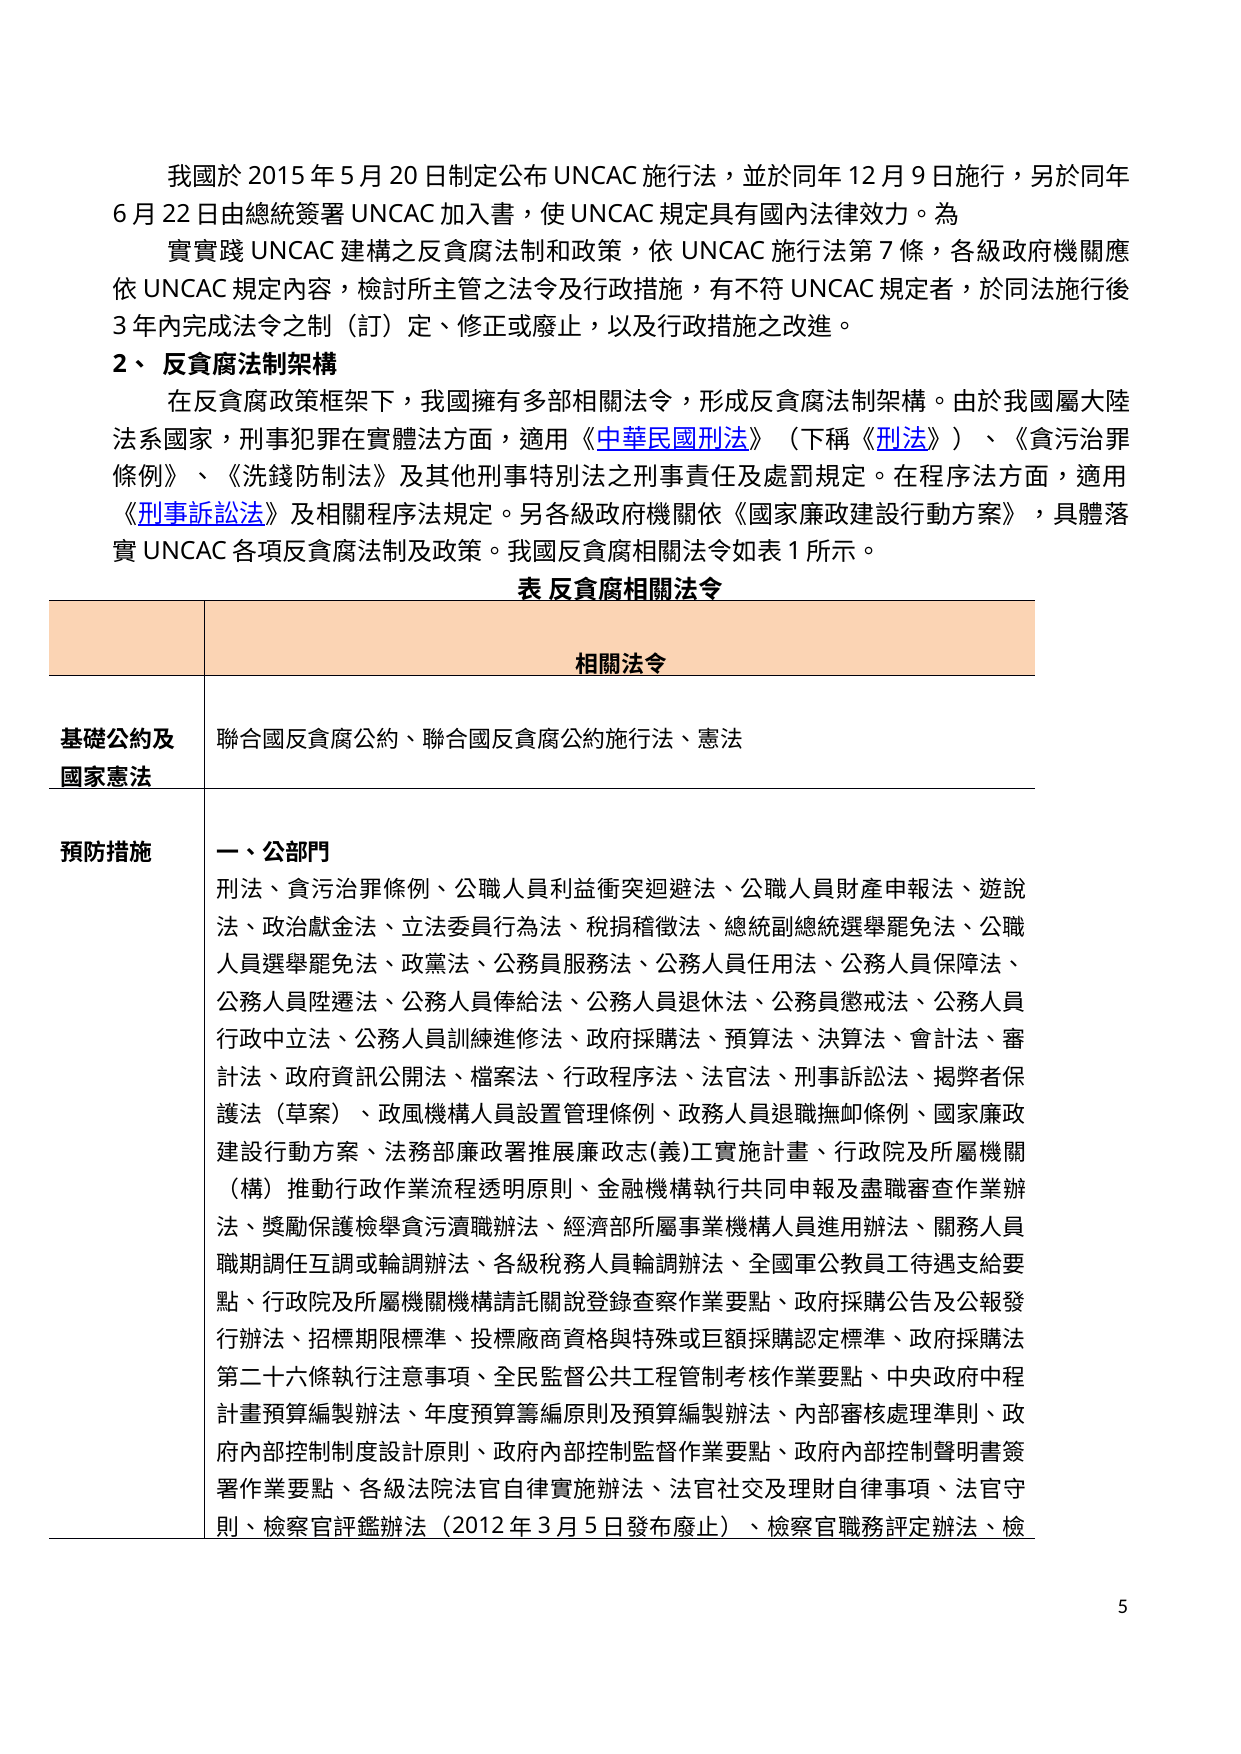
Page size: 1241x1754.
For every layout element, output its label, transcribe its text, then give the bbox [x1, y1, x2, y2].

list 反貪腐法制架構 [112, 337, 1128, 375]
text 實實踐UNCAC建構之反貪腐法制和政策，依UNCAC施行法第7條，各級政府機關應依UNCAC規定內容，檢討所主管之法令及行政措施，有不符UNCAC規定者，於同法施行後3年內完成法令之制（訂）定、修正或廢止，以及行政措施之改進。 [112, 225, 1131, 337]
text 我國於2015年5月20日制定公布UNCAC施行法，並於同年12月9日施行，另於同年6月22日由總統簽署UNCAC加入書，使UNCAC規定具有國內法律效力。為 [112, 150, 1131, 225]
text 表 反貪腐相關法令 [112, 562, 1128, 600]
table_cell 基礎公約及國家憲法 [49, 676, 204, 787]
text 在反貪腐政策框架下，我國擁有多部相關法令，形成反貪腐法制架構。由於我國屬大陸法系國家，刑事犯罪在實體法方面，適用《中華民國刑法》（下稱《刑法》）、《貪污治罪條例》、《洗錢防制法》及其他刑事特別法之刑事責任及處罰規定。在程序法方面，適用《刑事訴訟法》及相關程序法規定。另各級政府機關依《國家廉政建設行動方案》，具體落實UNCAC各項反貪腐法制及政策。我國反貪腐相關法令如表1所示。 [112, 375, 1131, 562]
table_header 相關法令 [205, 601, 1035, 675]
table_header [49, 601, 204, 675]
table_cell 聯合國反貪腐公約、聯合國反貪腐公約施行法、憲法 [205, 676, 1035, 787]
table_cell 一、公部門 刑法、貪污治罪條例、公職人員利益衝突迴避法、公職人員財產申報法、遊說法、政治獻金法、立法委員行為法、稅捐稽徵法、總統副總統選舉罷免法、公職人員選舉罷免法、政黨法、公務員服務法、公務人員任用法、公務人員保障法、公務人員陞遷法、公務人員俸給法、公務人員退休法、公務員懲戒法、公務人員行政中立法、公務人員訓練進修法、政府採購法、預算法、決算法、會計法、審計法、政府資訊公開法、檔案法、行政程序法、法官法、刑事訴訟法、揭弊者保護法（草案）、政風機構人員設置管理條例、政務人員退職撫卹條例、國家廉政建設行動方案、法務部廉政署推展廉政志(義)工實施計畫、行政院及所屬機關（構）推動行政作業流程透明原則、金融機構執行共同申報及盡職審查作業辦法、獎勵保護檢舉貪污瀆職辦法、經濟部所屬事業機構人員進用辦法、關務人員職期調任互調或輪調辦法、各級稅務人員輪調辦法、全國軍公教員工待遇支給要點、行政院及所屬機關機構請託關說登錄查察作業要點、政府採購公告及公報發行辦法、招標期限標準、投標廠商資格與特殊或巨額採購認定標準、政府採購法第二十六條執行注意事項、全民監督公共工程管制考核作業要點、中央政府中程計畫預算編製辦法、年度預算籌編原則及預算編製辦法、內部審核處理準則、政府內部控制制度設計原則、政府內部控制監督作業要點、政府內部控制聲明書簽署作業要點、各級法院法官自律實施辦法、法官社交及理財自律事項、法官守則、檢察官評鑑辦法（2012年3月5日發布廢止）、檢察官職務評定辦法、檢 [205, 789, 1035, 1537]
table_cell 預防措施 [49, 789, 204, 1537]
